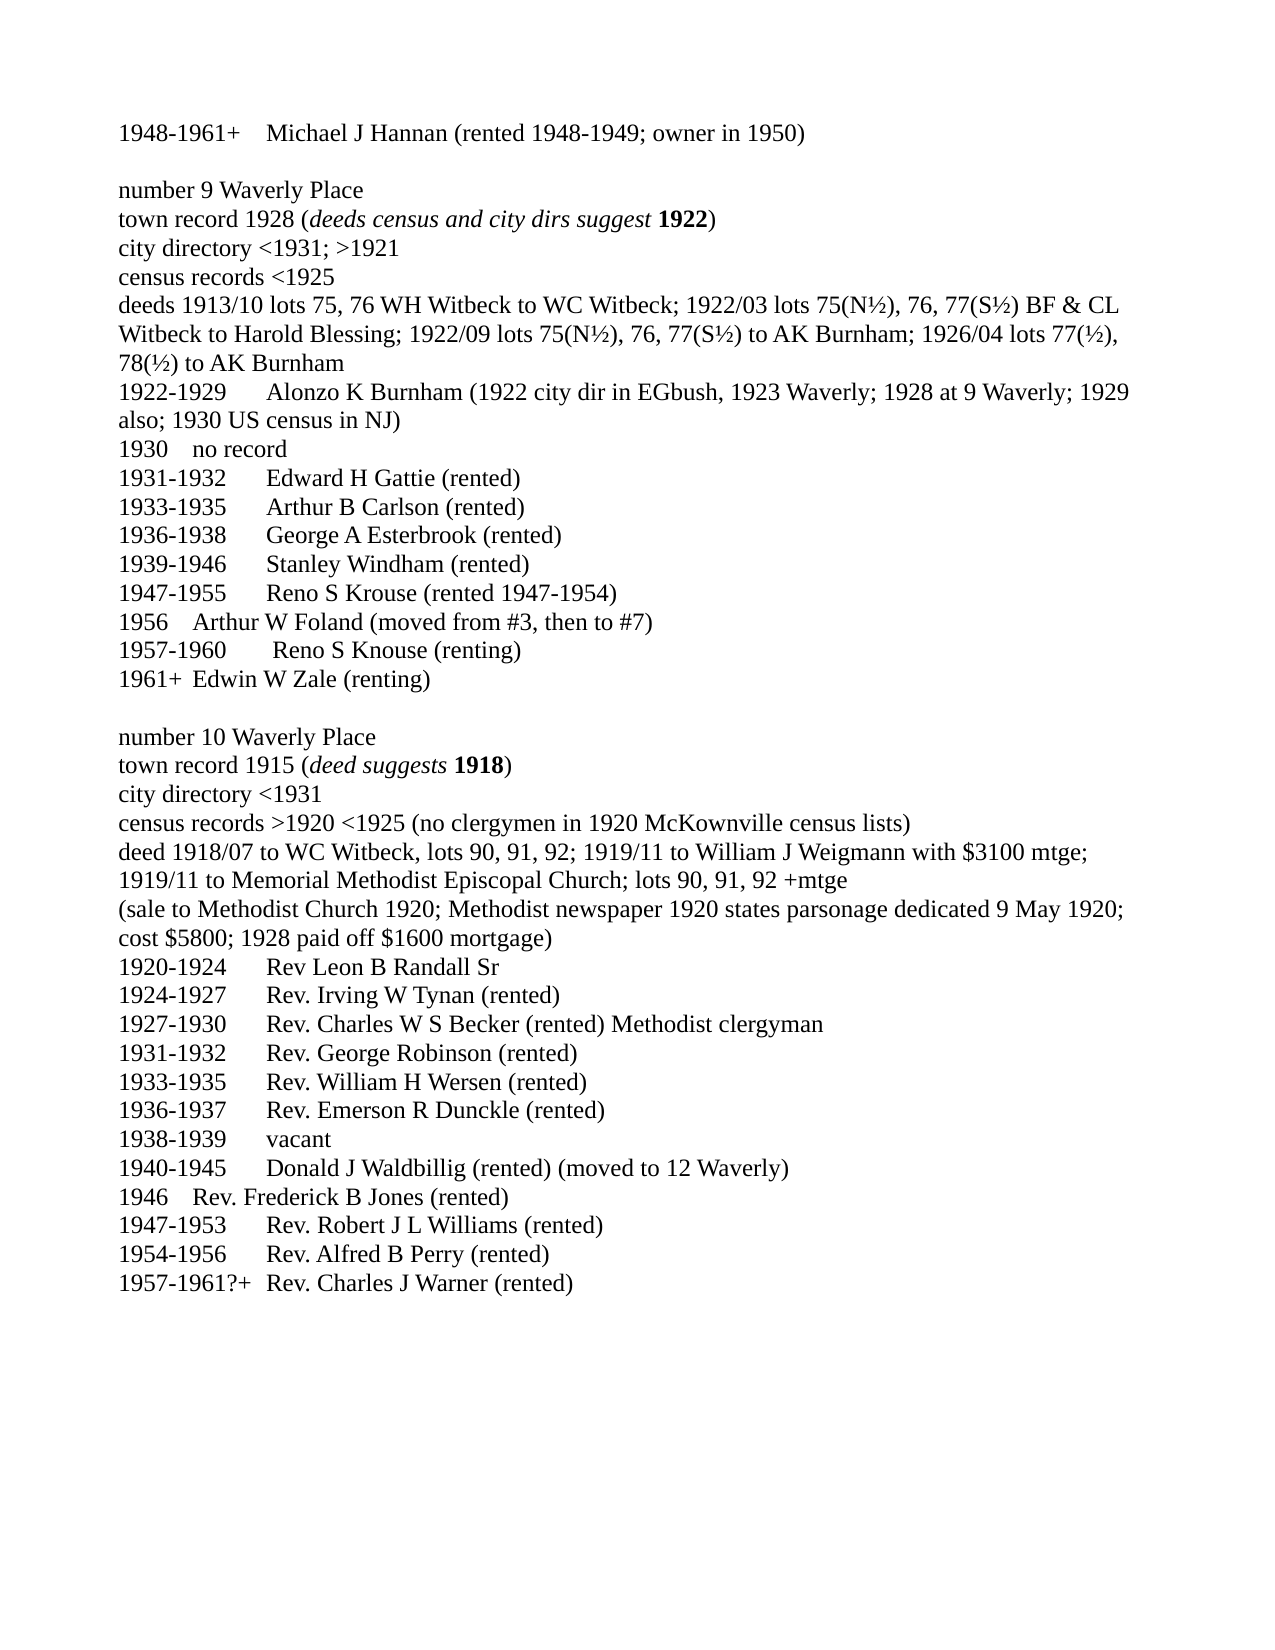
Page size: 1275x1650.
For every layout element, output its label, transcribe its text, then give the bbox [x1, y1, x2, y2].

text city directory <1931; >1921 [118, 233, 1157, 262]
text census records >1920 <1925 (no clergymen in 1920 McKownville census lists) [118, 808, 1157, 837]
text 1938-1939 vacant [118, 1124, 1157, 1153]
text 1947-1955 Reno S Krouse (rented 1947-1954) [118, 578, 1157, 607]
text 1933-1935 Arthur B Carlson (rented) [118, 492, 1157, 521]
text 1936-1937 Rev. Emerson R Dunckle (rented) [118, 1096, 1157, 1124]
text 1948-1961+ Michael J Hannan (rented 1948-1949; owner in 1950) [118, 118, 1157, 147]
text number 10 Waverly Place [118, 722, 1157, 751]
text (sale to Methodist Church 1920; Methodist newspaper 1920 states parsonage dedicated 9 May 1920; cost $5800; 1928 paid off $1600 mortgage) [118, 894, 1157, 952]
text deeds 1913/10 lots 75, 76 WH Witbeck to WC Witbeck; 1922/03 lots 75(N½), 76, 77(S½) BF & CL Witbeck to Harold Blessing; 1922/09 lots 75(N½), 76, 77(S½) to AK Burnham; 1926/04 lots 77(½), 78(½) to AK Burnham [118, 291, 1157, 377]
text 1954-1956 Rev. Alfred B Perry (rented) [118, 1239, 1157, 1268]
text 1933-1935 Rev. William H Wersen (rented) [118, 1067, 1157, 1096]
text 1957-1961?+ Rev. Charles J Warner (rented) [118, 1268, 1157, 1297]
text 1920-1924 Rev Leon B Randall Sr [118, 952, 1157, 981]
text town record 1928 (deeds census and city dirs suggest 1922) [118, 204, 1157, 233]
text 1931-1932 Rev. George Robinson (rented) [118, 1038, 1157, 1067]
text 1956 Arthur W Foland (moved from #3, then to #7) [118, 607, 1157, 636]
text 1947-1953 Rev. Robert J L Williams (rented) [118, 1211, 1157, 1239]
text 1961+ Edwin W Zale (renting) [118, 664, 1157, 693]
text deed 1918/07 to WC Witbeck, lots 90, 91, 92; 1919/11 to William J Weigmann with $3100 mtge; 1919/11 to Memorial Methodist Episcopal Church; lots 90, 91, 92 +mtge [118, 837, 1157, 894]
text 1946 Rev. Frederick B Jones (rented) [118, 1182, 1157, 1211]
text 1936-1938 George A Esterbrook (rented) [118, 521, 1157, 549]
text 1931-1932 Edward H Gattie (rented) [118, 463, 1157, 492]
text 1922-1929 Alonzo K Burnham (1922 city dir in EGbush, 1923 Waverly; 1928 at 9 Waverly; 1929 also; 1930 US census in NJ) [118, 377, 1157, 434]
text number 9 Waverly Place [118, 176, 1157, 204]
text census records <1925 [118, 262, 1157, 291]
text city directory <1931 [118, 779, 1157, 808]
text 1940-1945 Donald J Waldbillig (rented) (moved to 12 Waverly) [118, 1153, 1157, 1182]
text 1939-1946 Stanley Windham (rented) [118, 549, 1157, 578]
text 1927-1930 Rev. Charles W S Becker (rented) Methodist clergyman [118, 1009, 1157, 1038]
text 1924-1927 Rev. Irving W Tynan (rented) [118, 981, 1157, 1009]
text 1930 no record [118, 434, 1157, 463]
text town record 1915 (deed suggests 1918) [118, 751, 1157, 779]
text 1957-1960 Reno S Knouse (renting) [118, 636, 1157, 664]
